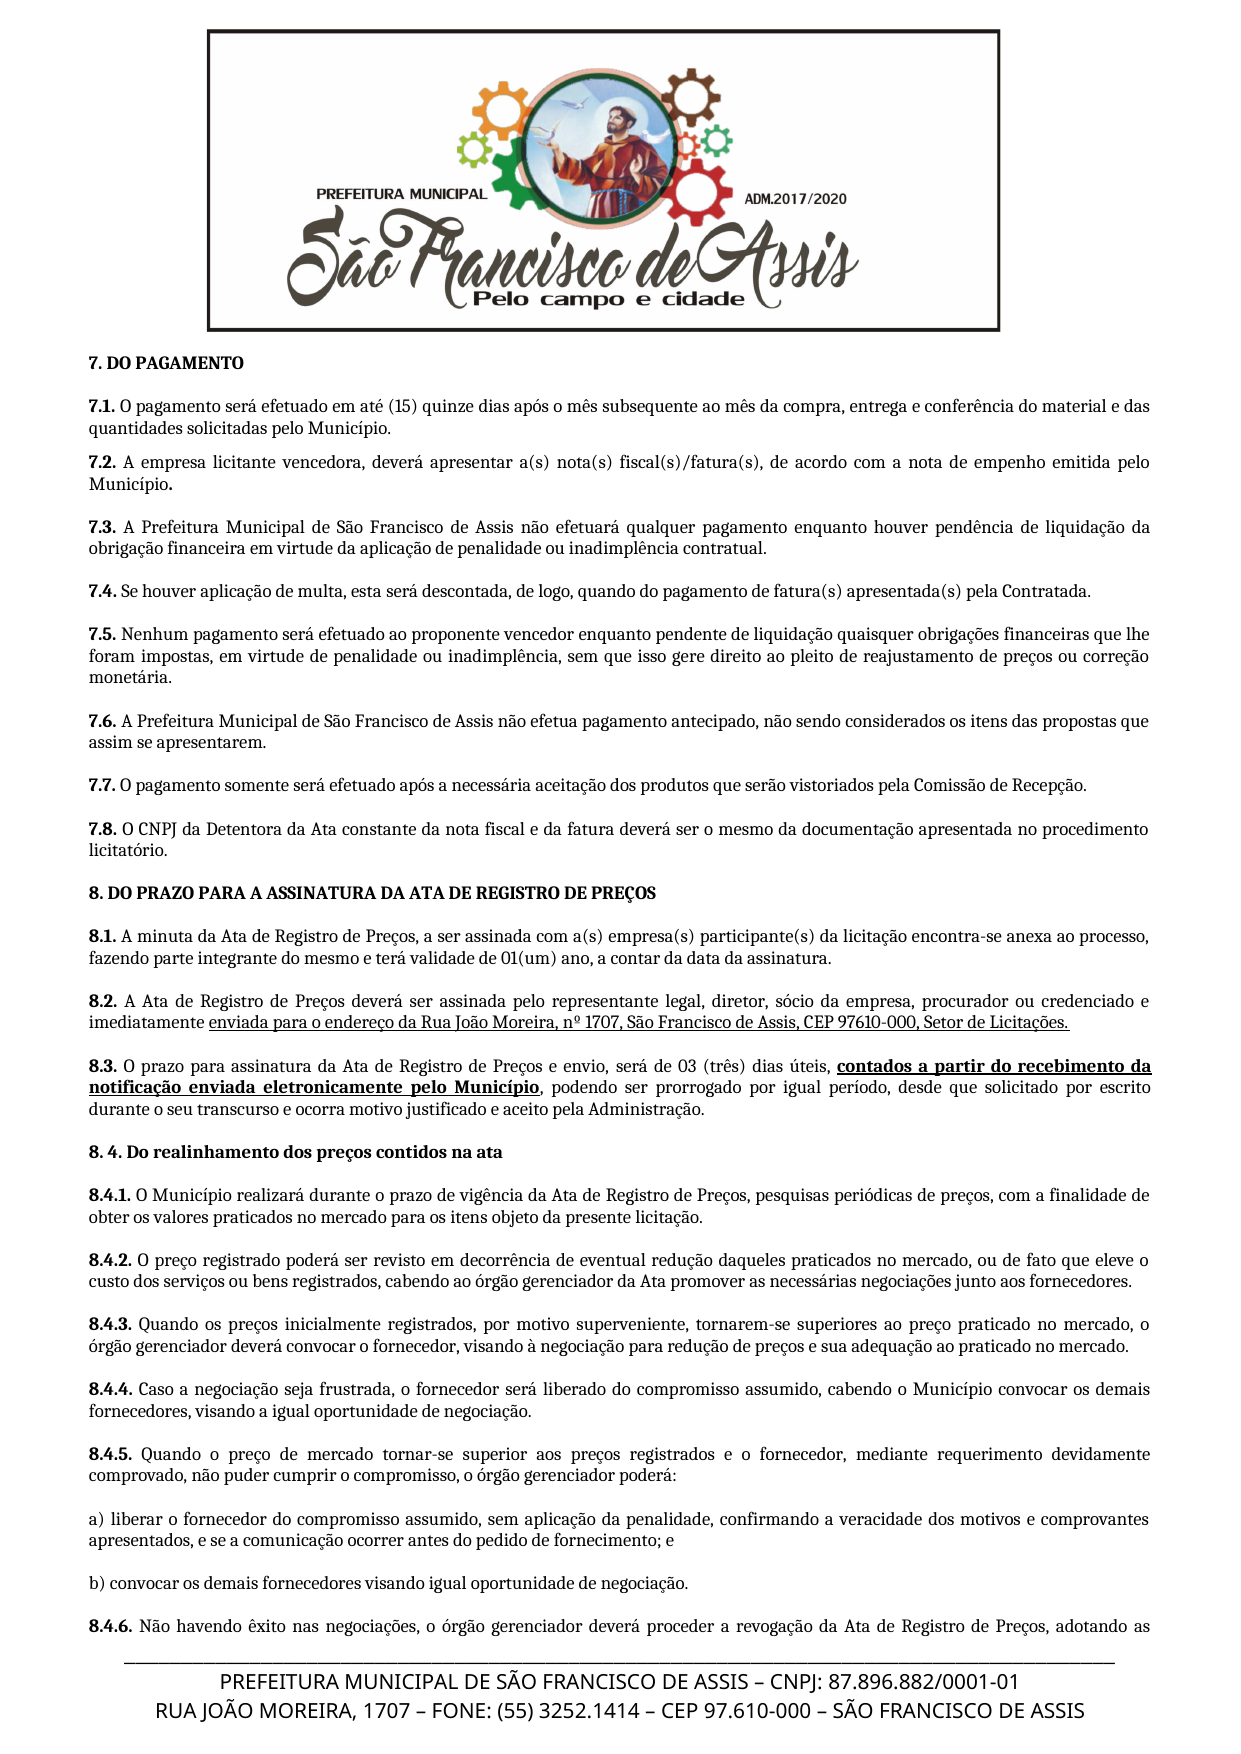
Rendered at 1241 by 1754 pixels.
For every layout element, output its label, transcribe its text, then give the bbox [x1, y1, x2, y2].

text 7.1. O pagamento será efetuado em até (15) quinze dias após o mês subsequente ao mês da compra, entrega e conferência do material e das quantidades solicitadas pelo Município. [89, 396, 1152, 439]
text 8. 4. Do realinhamento dos preços contidos na ata [89, 1141, 1152, 1163]
text 7. DO PAGAMENTO [89, 353, 1152, 374]
text 7.2. A empresa licitante vencedora, deverá apresentar a(s) nota(s) fiscal(s)/fatura(s), de acordo com a nota de empenho emitida pelo Município. [89, 451, 1152, 494]
text 8.2. A Ata de Registro de Preços deverá ser assinada pelo representante legal, diretor, sócio da empresa, procurador ou credenciado e imediatamente enviada para o endereço da Rua João Moreira, nº 1707, São Francisco de Assis, CEP 97610-000, Setor de Licitações. [89, 991, 1152, 1034]
text a) liberar o fornecedor do compromisso assumido, sem aplicação da penalidade, confirmando a veracidade dos motivos e comprovantes apresentados, e se a comunicação ocorrer antes do pedido de fornecimento; e [89, 1508, 1152, 1551]
text b) convocar os demais fornecedores visando igual oportunidade de negociação. [89, 1573, 1152, 1594]
text 8. DO PRAZO PARA A ASSINATURA DA ATA DE REGISTRO DE PREÇOS [89, 883, 1152, 904]
text 8.4.1. O Município realizará durante o prazo de vigência da Ata de Registro de Preços, pesquisas periódicas de preços, com a finalidade de obter os valores praticados no mercado para os itens objeto da presente licitação. [89, 1184, 1152, 1228]
text 7.8. O CNPJ da Detentora da Ata constante da nota fiscal e da fatura deverá ser o mesmo da documentação apresentada no procedimento licitatório. [89, 818, 1152, 861]
text 7.3. A Prefeitura Municipal de São Francisco de Assis não efetuará qualquer pagamento enquanto houver pendência de liquidação da obrigação financeira em virtude da aplicação de penalidade ou inadimplência contratual. [89, 516, 1152, 559]
text 8.4.3. Quando os preços inicialmente registrados, por motivo superveniente, tornarem-se superiores ao preço praticado no mercado, o órgão gerenciador deverá convocar o fornecedor, visando à negociação para redução de preços e sua adequação ao praticado no mercado. [89, 1314, 1152, 1357]
text 8.4.2. O preço registrado poderá ser revisto em decorrência de eventual redução daqueles praticados no mercado, ou de fato que eleve o custo dos serviços ou bens registrados, cabendo ao órgão gerenciador da Ata promover as necessárias negociações junto aos fornecedores. [89, 1249, 1152, 1292]
text 7.4. Se houver aplicação de multa, esta será descontada, de logo, quando do pagamento de fatura(s) apresentada(s) pela Contratada. [89, 581, 1152, 602]
text 8.3. O prazo para assinatura da Ata de Registro de Preços e envio, será de 03 (três) dias úteis, contados a partir do recebimento da notificação enviada eletronicamente pelo Município, podendo ser prorrogado por igual período, desde que solicitado por escrito durante o seu transcurso e ocorra motivo justificado e aceito pela Administração. [89, 1055, 1152, 1120]
text 7.7. O pagamento somente será efetuado após a necessária aceitação dos produtos que serão vistoriados pela Comissão de Recepção. [89, 775, 1152, 796]
text 7.6. A Prefeitura Municipal de São Francisco de Assis não efetua pagamento antecipado, não sendo considerados os itens das propostas que assim se apresentarem. [89, 710, 1152, 753]
text 7.5. Nenhum pagamento será efetuado ao proponente vencedor enquanto pendente de liquidação quaisquer obrigações financeiras que lhe foram impostas, em virtude de penalidade ou inadimplência, sem que isso gere direito ao pleito de reajustamento de preços ou correção monetária. [89, 624, 1152, 689]
text 8.1. A minuta da Ata de Registro de Preços, a ser assinada com a(s) empresa(s) participante(s) da licitação encontra-se anexa ao processo, fazendo parte integrante do mesmo e terá validade de 01(um) ano, a contar da data da assinatura. [89, 926, 1152, 969]
text 8.4.4. Caso a negociação seja frustrada, o fornecedor será liberado do compromisso assumido, cabendo o Município convocar os demais fornecedores, visando a igual oportunidade de negociação. [89, 1379, 1152, 1422]
text 8.4.5. Quando o preço de mercado tornar-se superior aos preços registrados e o fornecedor, mediante requerimento devidamente comprovado, não puder cumprir o compromisso, o órgão gerenciador poderá: [89, 1443, 1152, 1486]
text 8.4.6. Não havendo êxito nas negociações, o órgão gerenciador deverá proceder a revogação da Ata de Registro de Preços, adotando as [89, 1616, 1152, 1637]
